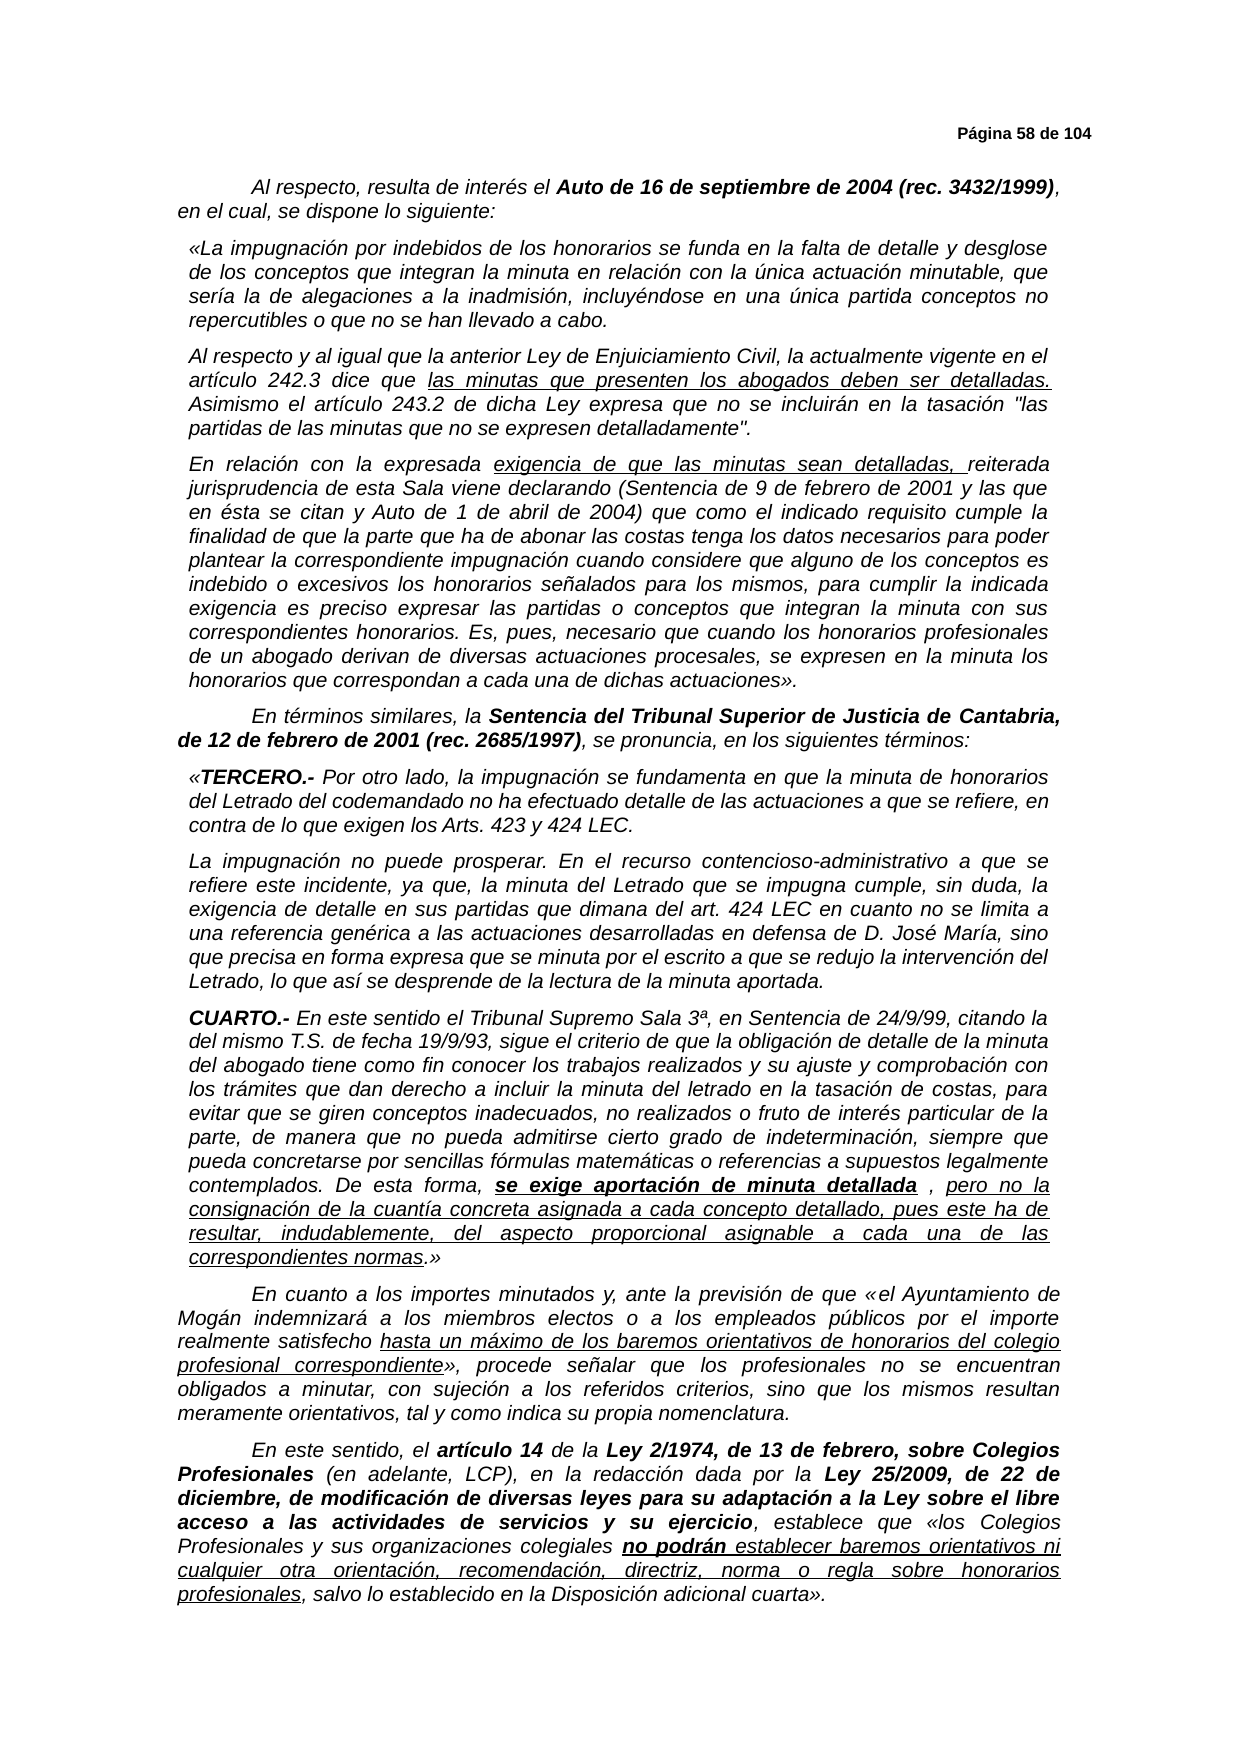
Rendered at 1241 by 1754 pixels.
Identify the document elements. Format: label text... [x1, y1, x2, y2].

text En relación con la expresada exigencia de que las minutas sean detalladas, reiterada jurisprudencia de esta Sala viene declarando (Sentencia de 9 de febrero de 2001 y las que en ésta se citan y Auto de 1 de abril de 2004) que como el indicado requisito cumple la finalidad de que la parte que ha de abonar las costas tenga los datos necesarios para poder plantear la correspondiente impugnación cuando considere que alguno de los conceptos es indebido o excesivos los honorarios señalados para los mismos, para cumplir la indicada exigencia es preciso expresar las partidas o conceptos que integran la minuta con sus correspondientes honorarios. Es, pues, necesario que cuando los honorarios profesionales de un abogado derivan de diversas actuaciones procesales, se expresen en la minuta los honorarios que correspondan a cada una de dichas actuaciones». [188, 452, 1052, 692]
text «TERCERO.- Por otro lado, la impugnación se fundamenta en que la minuta de honorarios del Letrado del codemandado no ha efectuado detalle de las actuaciones a que se refiere, en contra de lo que exigen los Arts. 423 y 424 LEC. [188, 765, 1052, 837]
text «La impugnación por indebidos de los honorarios se funda en la falta de detalle y desglose de los conceptos que integran la minuta en relación con la única actuación minutable, que sería la de alegaciones a la inadmisión, incluyéndose en una única partida conceptos no repercutibles o que no se han llevado a cabo. [188, 236, 1052, 331]
text La impugnación no puede prosperar. En el recurso contencioso-administrativo a que se refiere este incidente, ya que, la minuta del Letrado que se impugna cumple, sin duda, la exigencia de detalle en sus partidas que dimana del art. 424 LEC en cuanto no se limita a una referencia genérica a las actuaciones desarrolladas en defensa de D. José María, sino que precisa en forma expresa que se minuta por el escrito a que se redujo la intervención del Letrado, lo que así se desprende de la lectura de la minuta aportada. [188, 849, 1052, 993]
text En este sentido, el artículo 14 de la Ley 2/1974, de 13 de febrero, sobre Colegios Profesionales (en adelante, LCP), en la redacción dada por la Ley 25/2009, de 22 de diciembre, de modificación de diversas leyes para su adaptación a la Ley sobre el libre acceso a las actividades de servicios y su ejercicio, establece que «los Colegios Profesionales y sus organizaciones colegiales no podrán establecer baremos orientativos ni cualquier otra orientación, recomendación, directriz, norma o regla sobre honorarios profesionales, salvo lo establecido en la Disposición adicional cuarta». [177, 1438, 1063, 1605]
text Al respecto y al igual que la anterior Ley de Enjuiciamiento Civil, la actualmente vigente en el artículo 242.3 dice que las minutas que presenten los abogados deben ser detalladas. Asimismo el artículo 243.2 de dicha Ley expresa que no se incluirán en la tasación "las partidas de las minutas que no se expresen detalladamente". [188, 344, 1052, 440]
text Al respecto, resulta de interés el Auto de 16 de septiembre de 2004 (rec. 3432/1999), en el cual, se dispone lo siguiente: [177, 175, 1063, 223]
text En términos similares, la Sentencia del Tribunal Superior de Justicia de Cantabria, de 12 de febrero de 2001 (rec. 2685/1997), se pronuncia, en los siguientes términos: [177, 704, 1063, 752]
text CUARTO.- En este sentido el Tribunal Supremo Sala 3ª, en Sentencia de 24/9/99, citando la del mismo T.S. de fecha 19/9/93, sigue el criterio de que la obligación de detalle de la minuta del abogado tiene como fin conocer los trabajos realizados y su ajuste y comprobación con los trámites que dan derecho a incluir la minuta del letrado en la tasación de costas, para evitar que se giren conceptos inadecuados, no realizados o fruto de interés particular de la parte, de manera que no pueda admitirse cierto grado de indeterminación, siempre que pueda concretarse por sencillas fórmulas matemáticas o referencias a supuestos legalmente contemplados. De esta forma, se exige aportación de minuta detallada , pero no la consignación de la cuantía concreta asignada a cada concepto detallado, pues este ha de resultar, indudablemente, del aspecto proporcional asignable a cada una de las correspondientes normas.» [188, 1005, 1052, 1269]
text En cuanto a los importes minutados y, ante la previsión de que «el Ayuntamiento de Mogán indemnizará a los miembros electos o a los empleados públicos por el importe realmente satisfecho hasta un máximo de los baremos orientativos de honorarios del colegio profesional correspondiente», procede señalar que los profesionales no se encuentran obligados a minutar, con sujeción a los referidos criterios, sino que los mismos resultan meramente orientativos, tal y como indica su propia nomenclatura. [177, 1281, 1063, 1425]
